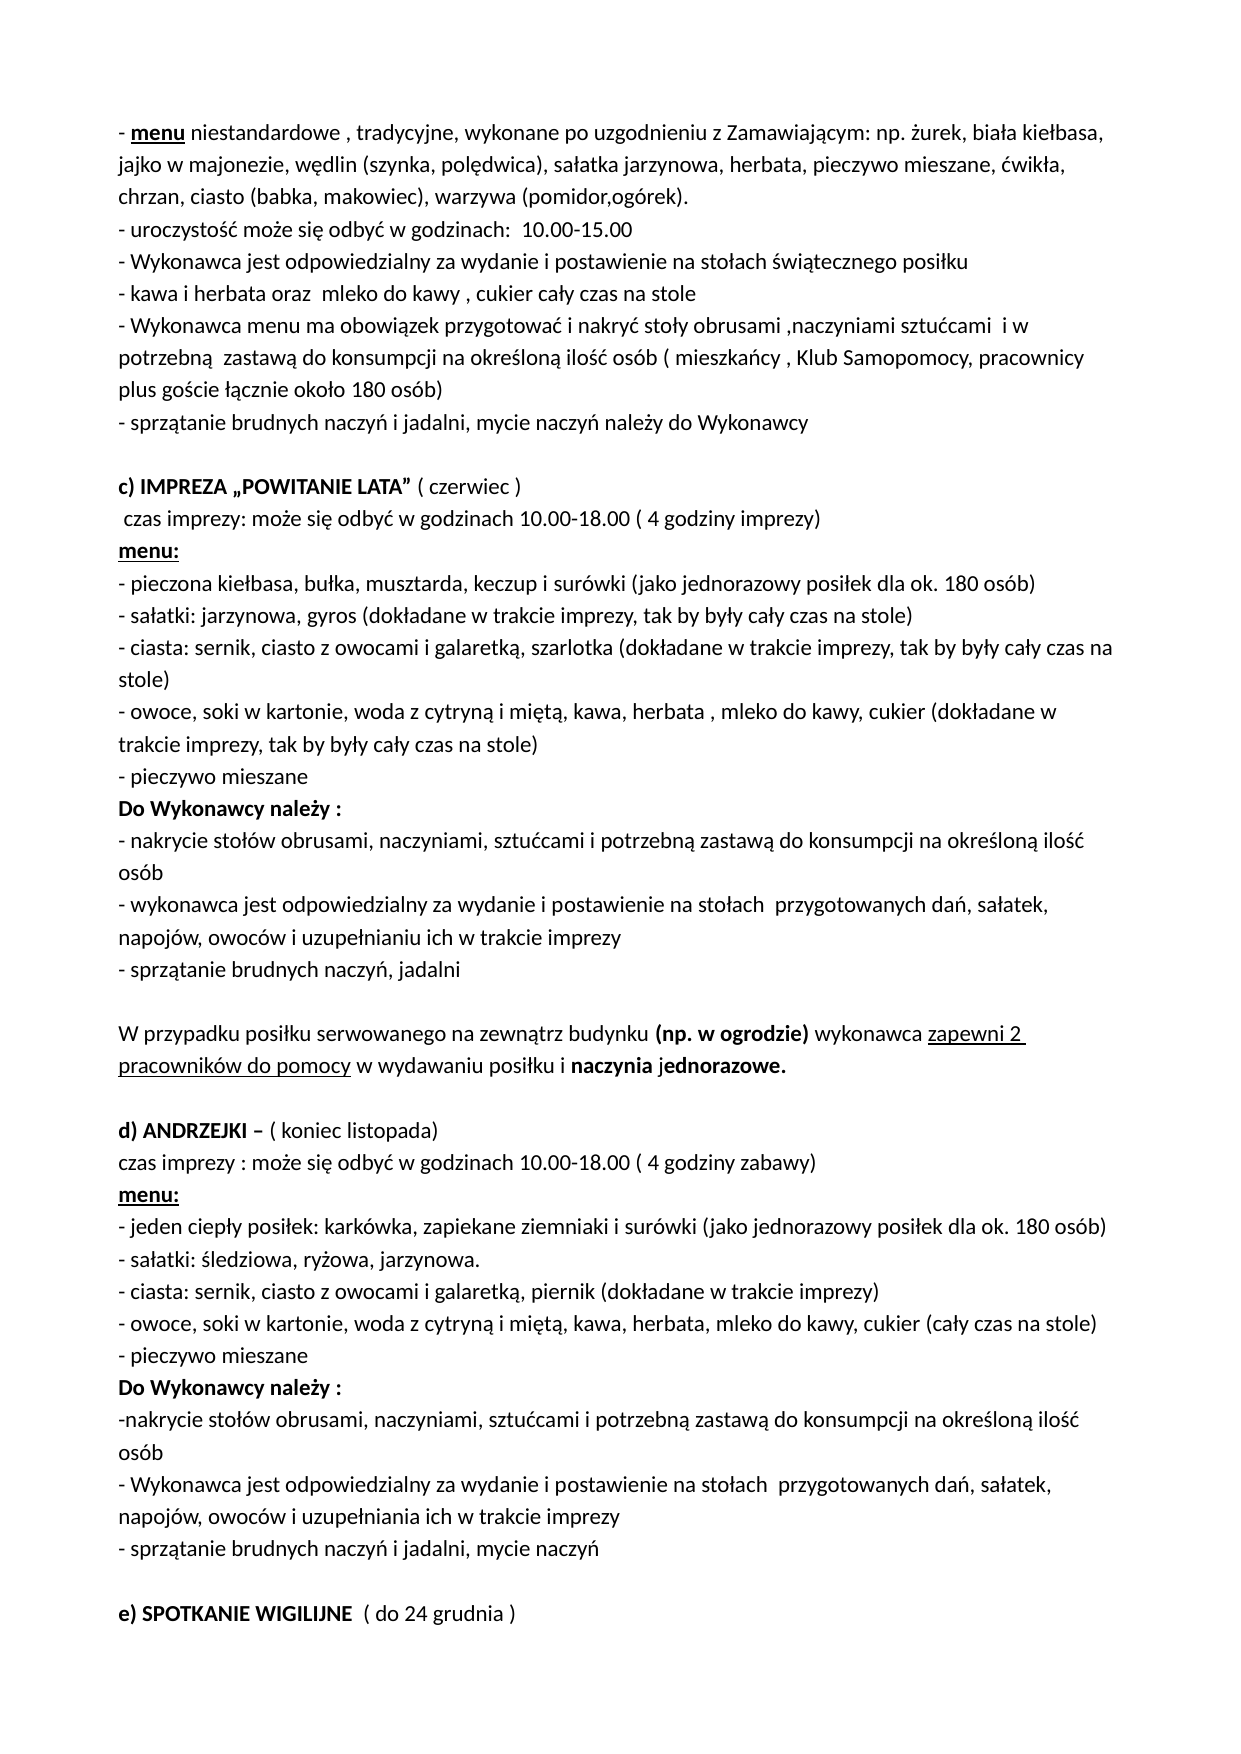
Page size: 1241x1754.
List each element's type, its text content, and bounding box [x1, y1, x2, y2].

text W przypadku posiłku serwowanego na zewnątrz budynku (np. w ogrodzie) wykonawca zapewni 2 pracowników do pomocy w wydawaniu posiłku i naczynia jednorazowe. [118, 1019, 1122, 1079]
text Do Wykonawcy należy : [118, 1373, 1122, 1401]
text d) ANDRZEJKI – ( koniec listopada) [118, 1116, 1122, 1144]
text czas imprezy: może się odbyć w godzinach 10.00-18.00 ( 4 godziny imprezy) [118, 504, 1122, 532]
text - ciasta: sernik, ciasto z owocami i galaretką, szarlotka (dokładane w trakcie imprezy, tak by były cały czas na stole) [118, 633, 1122, 693]
text - Wykonawca jest odpowiedzialny za wydanie i postawienie na stołach świątecznego posiłku [118, 247, 1122, 275]
text -nakrycie stołów obrusami, naczyniami, sztućcami i potrzebną zastawą do konsumpcji na określoną ilość osób [118, 1406, 1122, 1466]
text Do Wykonawcy należy : [118, 794, 1122, 822]
text menu: [118, 537, 1122, 564]
text - nakrycie stołów obrusami, naczyniami, sztućcami i potrzebną zastawą do konsumpcji na określoną ilość osób [118, 826, 1122, 886]
text - jeden ciepły posiłek: karkówka, zapiekane ziemniaki i surówki (jako jednorazowy posiłek dla ok. 180 osób) [118, 1212, 1122, 1241]
text - sprzątanie brudnych naczyń i jadalni, mycie naczyń należy do Wykonawcy [118, 408, 1122, 436]
text - pieczywo mieszane [118, 762, 1122, 790]
text - pieczywo mieszane [118, 1341, 1122, 1369]
text - sprzątanie brudnych naczyń i jadalni, mycie naczyń [118, 1534, 1122, 1562]
text - owoce, soki w kartonie, woda z cytryną i miętą, kawa, herbata, mleko do kawy, cukier (cały czas na stole) [118, 1309, 1122, 1337]
text - wykonawca jest odpowiedzialny za wydanie i postawienie na stołach przygotowanych dań, sałatek, napojów, owoców i uzupełnianiu ich w trakcie imprezy [118, 891, 1122, 951]
text - sałatki: jarzynowa, gyros (dokładane w trakcie imprezy, tak by były cały czas na stole) [118, 601, 1122, 629]
text - uroczystość może się odbyć w godzinach: 10.00-15.00 [118, 215, 1122, 243]
text - sprzątanie brudnych naczyń, jadalni [118, 955, 1122, 983]
text e) SPOTKANIE WIGILIJNE ( do 24 grudnia ) [118, 1599, 1122, 1627]
text - owoce, soki w kartonie, woda z cytryną i miętą, kawa, herbata , mleko do kawy, cukier (dokładane w trakcie imprezy, tak by były cały czas na stole) [118, 697, 1122, 758]
text - kawa i herbata oraz mleko do kawy , cukier cały czas na stole [118, 279, 1122, 307]
text menu: [118, 1180, 1122, 1208]
text - Wykonawca menu ma obowiązek przygotować i nakryć stoły obrusami ,naczyniami sztućcami i w potrzebną zastawą do konsumpcji na określoną ilość osób ( mieszkańcy , Klub Samopomocy, pracownicy plus goście łącznie około 180 osób) [118, 311, 1122, 404]
text - menu niestandardowe , tradycyjne, wykonane po uzgodnieniu z Zamawiającym: np. żurek, biała kiełbasa, jajko w majonezie, wędlin (szynka, polędwica), sałatka jarzynowa, herbata, pieczywo mieszane, ćwikła, chrzan, ciasto (babka, makowiec), warzywa (pomidor,ogórek). [118, 118, 1122, 211]
text - pieczona kiełbasa, bułka, musztarda, keczup i surówki (jako jednorazowy posiłek dla ok. 180 osób) [118, 569, 1122, 597]
text c) IMPREZA „POWITANIE LATA” ( czerwiec ) [118, 472, 1122, 500]
text - ciasta: sernik, ciasto z owocami i galaretką, piernik (dokładane w trakcie imprezy) [118, 1277, 1122, 1305]
text - sałatki: śledziowa, ryżowa, jarzynowa. [118, 1245, 1122, 1273]
text - Wykonawca jest odpowiedzialny za wydanie i postawienie na stołach przygotowanych dań, sałatek, napojów, owoców i uzupełniania ich w trakcie imprezy [118, 1470, 1122, 1530]
text czas imprezy : może się odbyć w godzinach 10.00-18.00 ( 4 godziny zabawy) [118, 1148, 1122, 1176]
